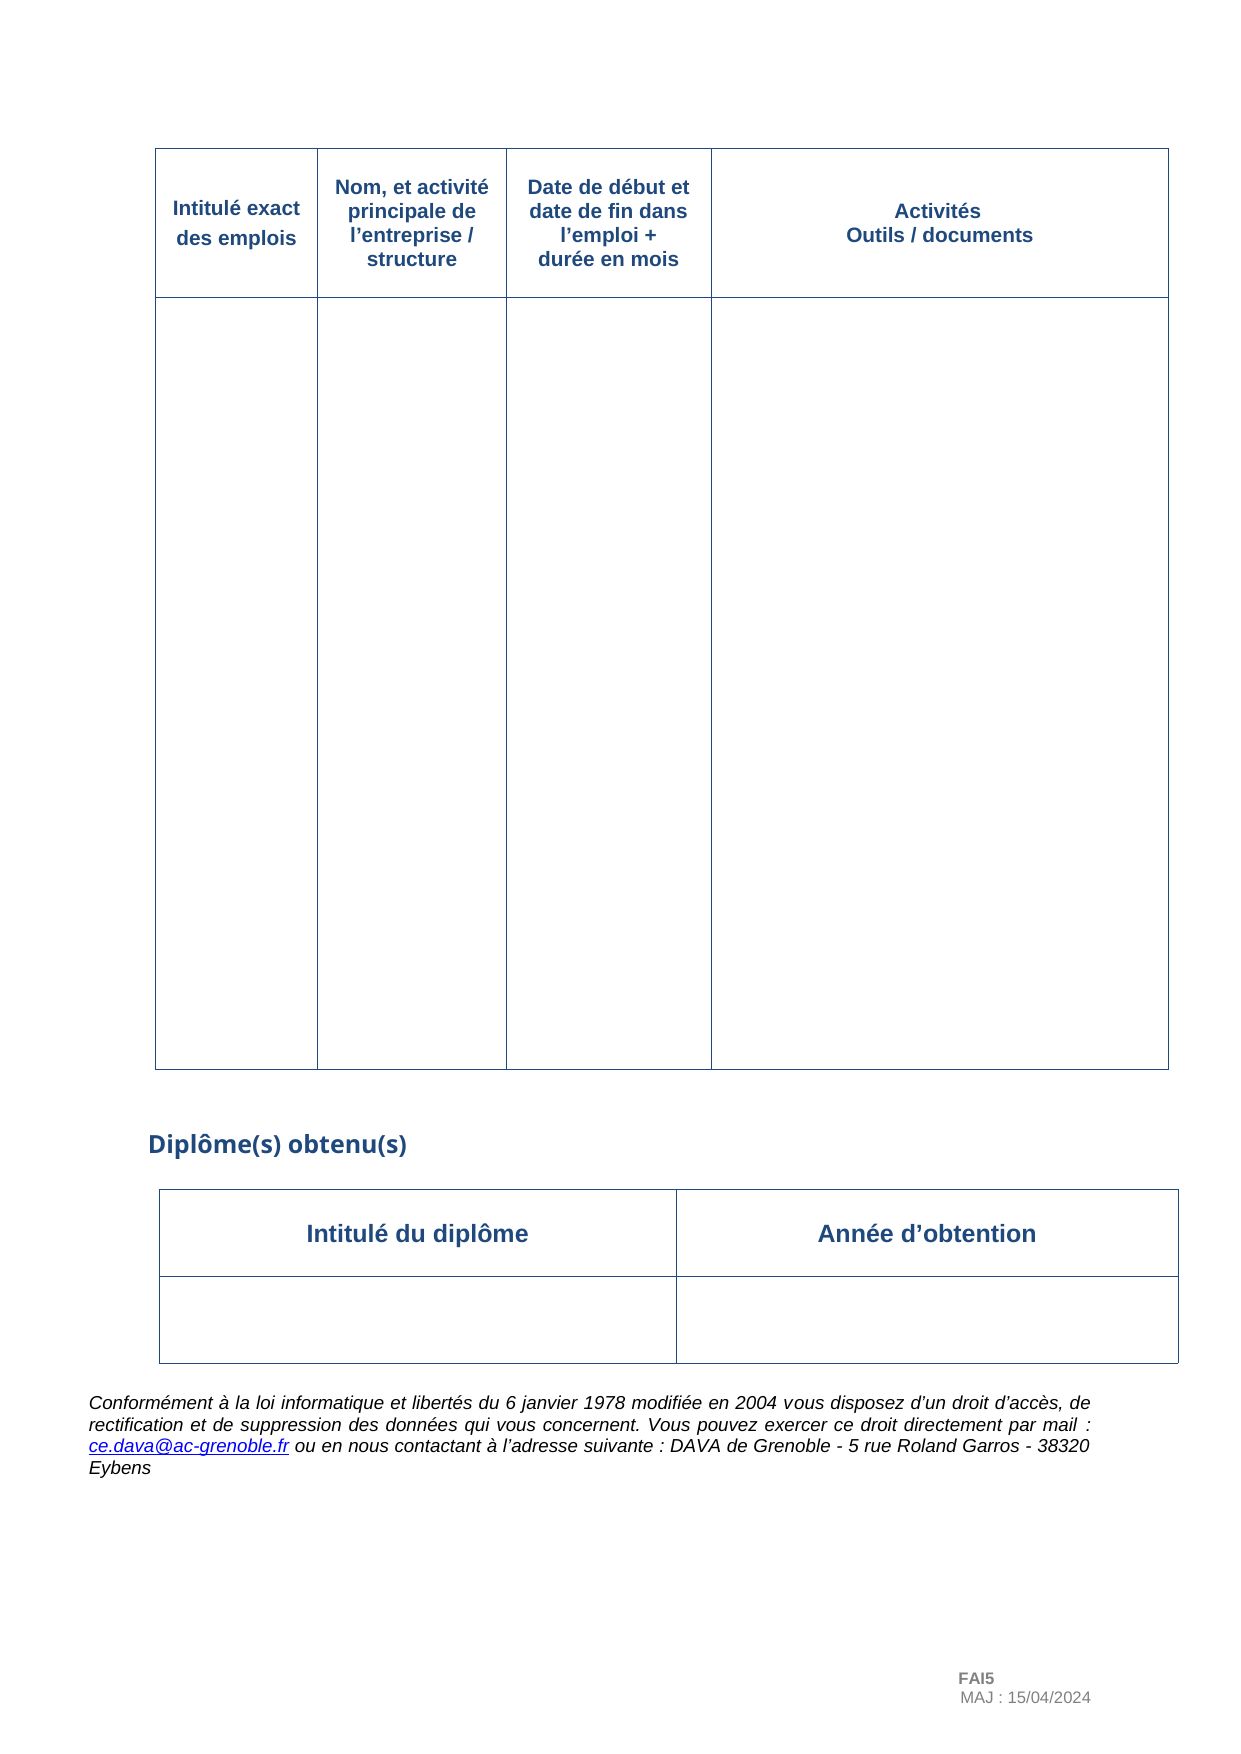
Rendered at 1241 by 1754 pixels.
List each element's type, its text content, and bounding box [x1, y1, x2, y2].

text Diplôme(s) obtenu(s) [148, 1127, 1093, 1161]
table_cell [712, 298, 1168, 1068]
table_cell [156, 298, 317, 1068]
table_header Date de début et date de fin dans l’emploi + durée en mois [507, 149, 711, 297]
table_header Activités Outils / documents [712, 149, 1168, 297]
table_cell [507, 298, 711, 1068]
table_header Année d’obtention [677, 1190, 1178, 1276]
table_cell [318, 298, 506, 1068]
table_header Intitulé exact des emplois [156, 149, 317, 297]
table_cell [160, 1277, 676, 1363]
table_header Nom, et activité principale de l’entreprise / structure [318, 149, 506, 297]
table_header Intitulé du diplôme [160, 1190, 676, 1276]
table_cell [677, 1277, 1178, 1363]
text Conformément à la loi informatique et libertés du 6 janvier 1978 modifiée en 2004 vous disposez d’un droit d’accès, de rectification et de suppression des données qui vous concernent. Vous pouvez exercer ce droit directement par mail : ce.dava@ac-grenoble.fr ou en nous contactant à l’adresse suivante : DAVA de Grenoble - 5 rue Roland Garros - 38320 Eybens [88, 1392, 1093, 1478]
